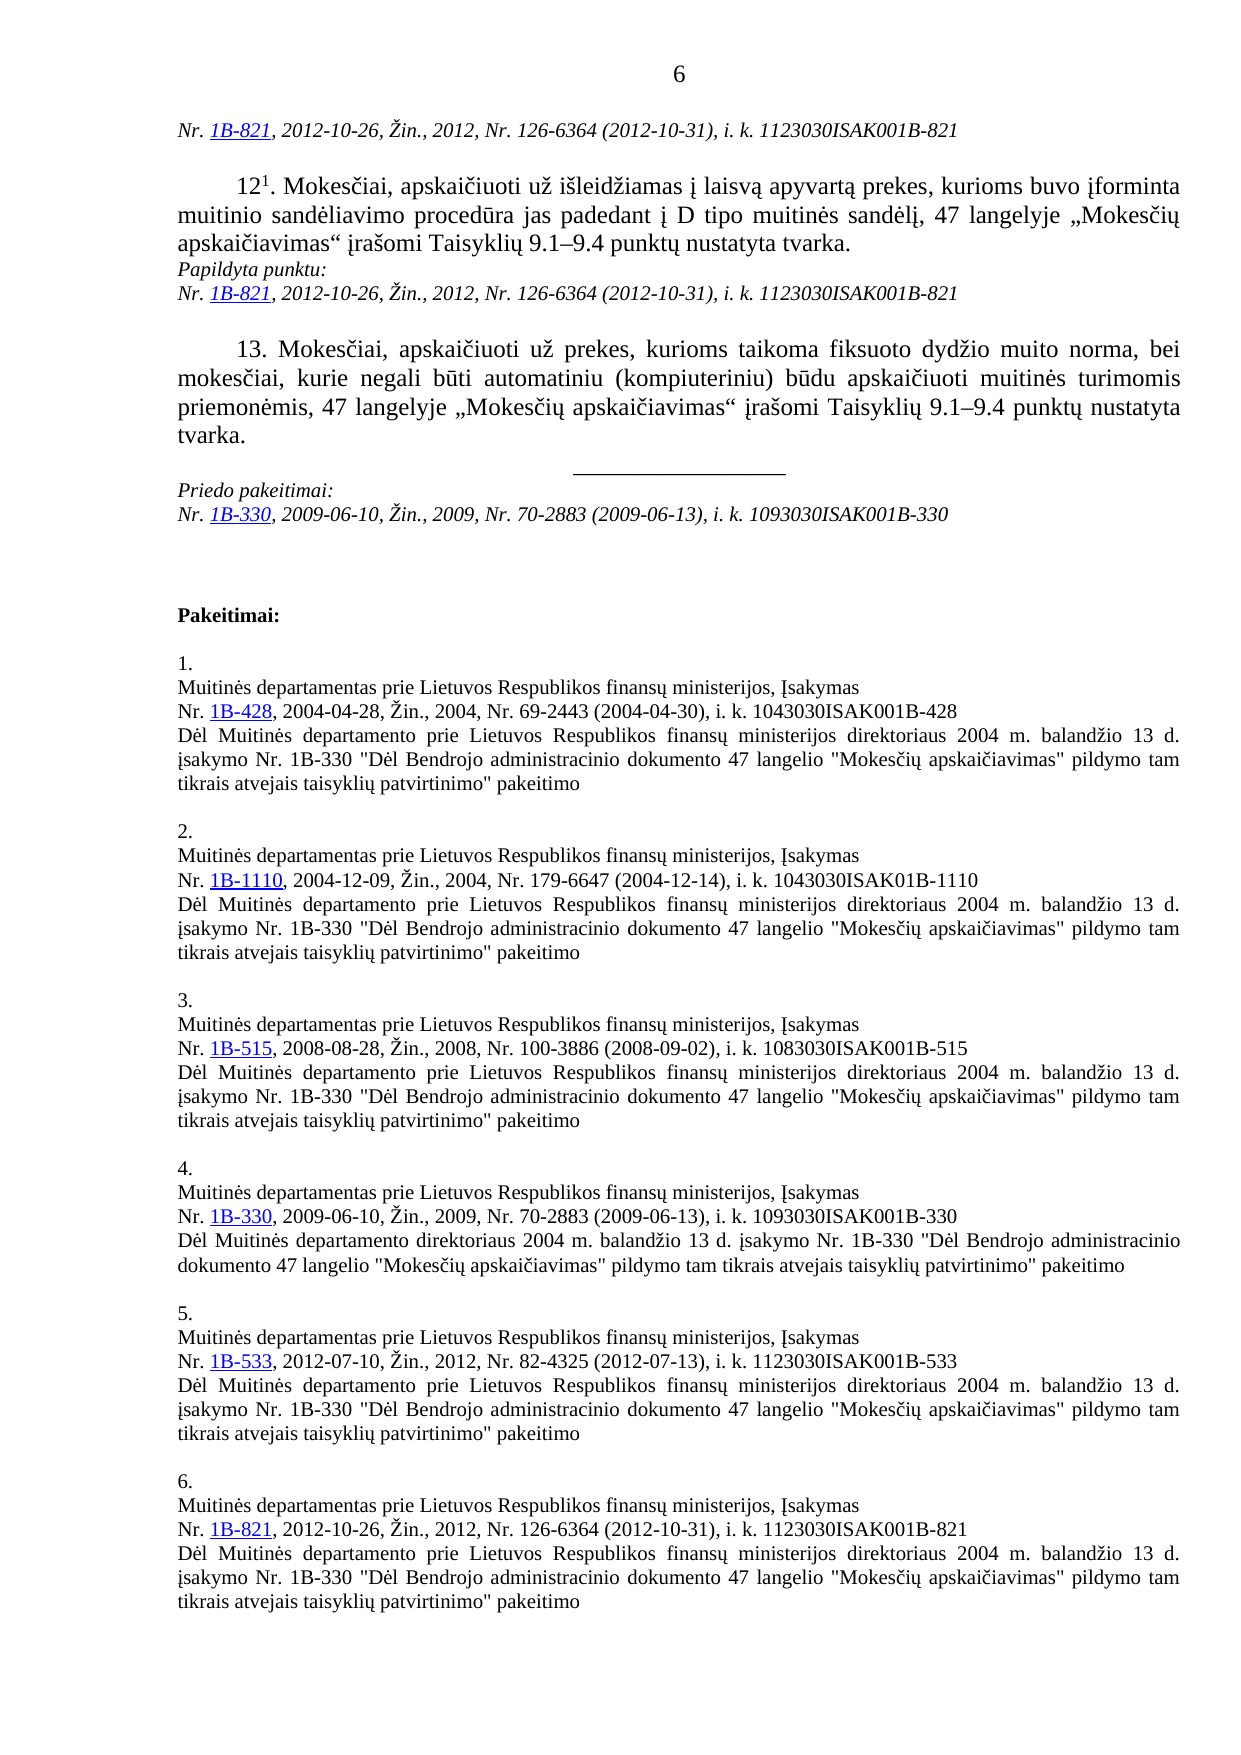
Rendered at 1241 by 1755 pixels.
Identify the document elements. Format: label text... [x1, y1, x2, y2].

text 4. [177, 1156, 1181, 1180]
text Nr. 1B-821, 2012-10-26, Žin., 2012, Nr. 126-6364 (2012-10-31), i. k. 1123030ISAK001B-821 [177, 118, 1181, 142]
text Dėl Muitinės departamento prie Lietuvos Respublikos finansų ministerijos direktoriaus 2004 m. balandžio 13 d. įsakymo Nr. 1B-330 "Dėl Bendrojo administracinio dokumento 47 langelio "Mokesčių apskaičiavimas" pildymo tam tikrais atvejais taisyklių patvirtinimo" pakeitimo [177, 1373, 1181, 1445]
text 2. [177, 819, 1181, 843]
text 121. Mokesčiai, apskaičiuoti už išleidžiamas į laisvą apyvartą prekes, kurioms buvo įforminta muitinio sandėliavimo procedūra jas padedant į D tipo muitinės sandėlį, 47 langelyje „Mokesčių apskaičiavimas“ įrašomi Taisyklių 9.1–9.4 punktų nustatyta tvarka. [177, 171, 1181, 257]
text Dėl Muitinės departamento direktoriaus 2004 m. balandžio 13 d. įsakymo Nr. 1B-330 "Dėl Bendrojo administracinio dokumento 47 langelio "Mokesčių apskaičiavimas" pildymo tam tikrais atvejais taisyklių patvirtinimo" pakeitimo [177, 1228, 1181, 1277]
text Dėl Muitinės departamento prie Lietuvos Respublikos finansų ministerijos direktoriaus 2004 m. balandžio 13 d. įsakymo Nr. 1B-330 "Dėl Bendrojo administracinio dokumento 47 langelio "Mokesčių apskaičiavimas" pildymo tam tikrais atvejais taisyklių patvirtinimo" pakeitimo [177, 892, 1181, 964]
text Nr. 1B-821, 2012-10-26, Žin., 2012, Nr. 126-6364 (2012-10-31), i. k. 1123030ISAK001B-821 [177, 1517, 1181, 1541]
text 6. [177, 1469, 1181, 1493]
text Nr. 1B-428, 2004-04-28, Žin., 2004, Nr. 69-2443 (2004-04-30), i. k. 1043030ISAK001B-428 [177, 699, 1181, 723]
text Muitinės departamentas prie Lietuvos Respublikos finansų ministerijos, Įsakymas [177, 1325, 1181, 1349]
text Nr. 1B-1110, 2004-12-09, Žin., 2004, Nr. 179-6647 (2004-12-14), i. k. 1043030ISAK01B-1110 [177, 867, 1181, 892]
text Pakeitimai: [177, 603, 1181, 627]
text Muitinės departamentas prie Lietuvos Respublikos finansų ministerijos, Įsakymas [177, 843, 1181, 867]
text Muitinės departamentas prie Lietuvos Respublikos finansų ministerijos, Įsakymas [177, 675, 1181, 699]
text Papildyta punktu: [177, 257, 1181, 281]
text Nr. 1B-330, 2009-06-10, Žin., 2009, Nr. 70-2883 (2009-06-13), i. k. 1093030ISAK001B-330 [177, 502, 1181, 526]
text 1. [177, 651, 1181, 675]
text Nr. 1B-515, 2008-08-28, Žin., 2008, Nr. 100-3886 (2008-09-02), i. k. 1083030ISAK001B-515 [177, 1036, 1181, 1060]
text Muitinės departamentas prie Lietuvos Respublikos finansų ministerijos, Įsakymas [177, 1493, 1181, 1517]
text _________________ [177, 449, 1181, 478]
text 3. [177, 988, 1181, 1012]
text Dėl Muitinės departamento prie Lietuvos Respublikos finansų ministerijos direktoriaus 2004 m. balandžio 13 d. įsakymo Nr. 1B-330 "Dėl Bendrojo administracinio dokumento 47 langelio "Mokesčių apskaičiavimas" pildymo tam tikrais atvejais taisyklių patvirtinimo" pakeitimo [177, 1060, 1181, 1132]
text Nr. 1B-330, 2009-06-10, Žin., 2009, Nr. 70-2883 (2009-06-13), i. k. 1093030ISAK001B-330 [177, 1204, 1181, 1228]
text Dėl Muitinės departamento prie Lietuvos Respublikos finansų ministerijos direktoriaus 2004 m. balandžio 13 d. įsakymo Nr. 1B-330 "Dėl Bendrojo administracinio dokumento 47 langelio "Mokesčių apskaičiavimas" pildymo tam tikrais atvejais taisyklių patvirtinimo" pakeitimo [177, 723, 1181, 795]
text 5. [177, 1301, 1181, 1325]
text 13. Mokesčiai, apskaičiuoti už prekes, kurioms taikoma fiksuoto dydžio muito norma, bei mokesčiai, kurie negali būti automatiniu (kompiuteriniu) būdu apskaičiuoti muitinės turimomis priemonėmis, 47 langelyje „Mokesčių apskaičiavimas“ įrašomi Taisyklių 9.1–9.4 punktų nustatyta tvarka. [177, 334, 1181, 449]
text Muitinės departamentas prie Lietuvos Respublikos finansų ministerijos, Įsakymas [177, 1012, 1181, 1036]
text Muitinės departamentas prie Lietuvos Respublikos finansų ministerijos, Įsakymas [177, 1180, 1181, 1204]
text Priedo pakeitimai: [177, 478, 1181, 502]
text Nr. 1B-533, 2012-07-10, Žin., 2012, Nr. 82-4325 (2012-07-13), i. k. 1123030ISAK001B-533 [177, 1349, 1181, 1373]
text Nr. 1B-821, 2012-10-26, Žin., 2012, Nr. 126-6364 (2012-10-31), i. k. 1123030ISAK001B-821 [177, 281, 1181, 305]
text Dėl Muitinės departamento prie Lietuvos Respublikos finansų ministerijos direktoriaus 2004 m. balandžio 13 d. įsakymo Nr. 1B-330 "Dėl Bendrojo administracinio dokumento 47 langelio "Mokesčių apskaičiavimas" pildymo tam tikrais atvejais taisyklių patvirtinimo" pakeitimo [177, 1541, 1181, 1613]
